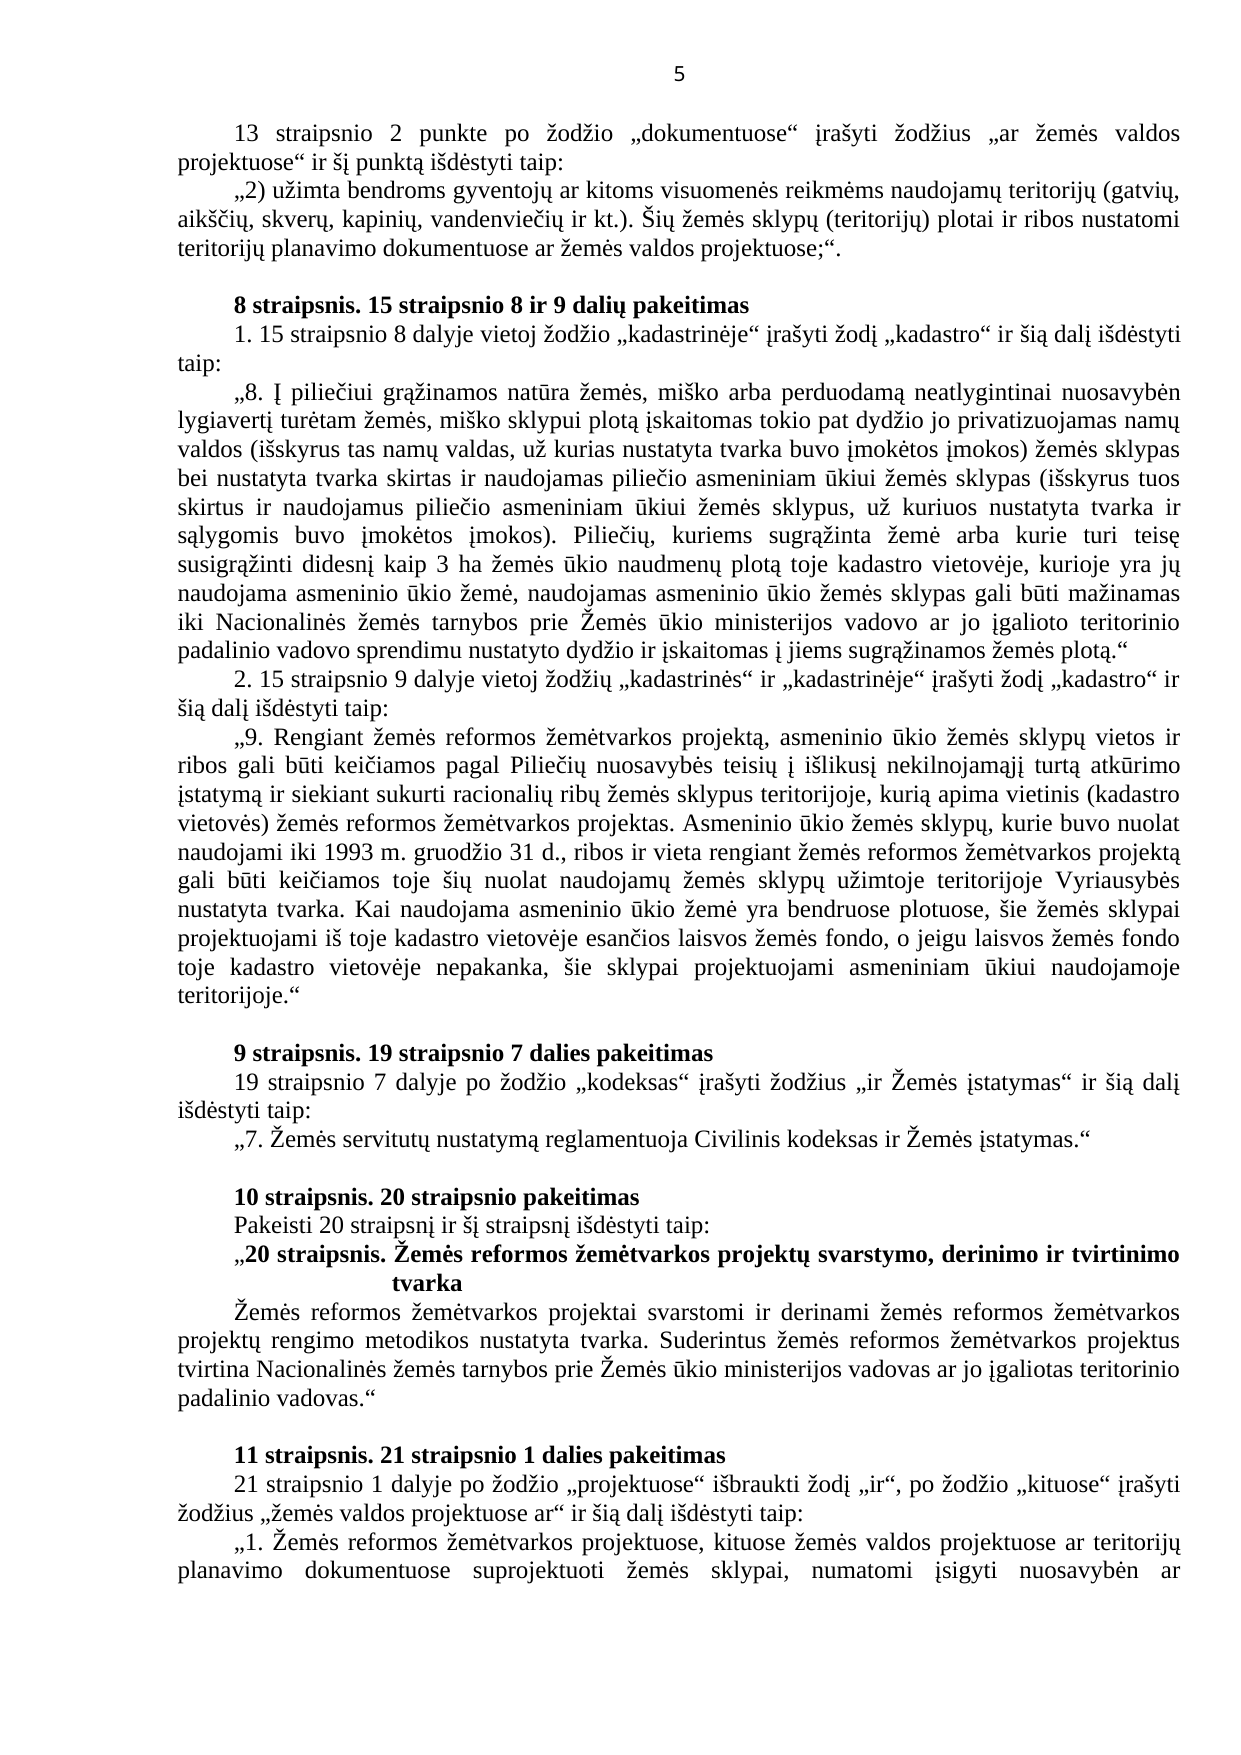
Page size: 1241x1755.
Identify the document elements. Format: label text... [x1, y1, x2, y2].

text Pakeisti 20 straipsnį ir šį straipsnį išdėstyti taip: [177, 1211, 1181, 1239]
text 19 straipsnio 7 dalyje po žodžio „kodeksas“ įrašyti žodžius „ir Žemės įstatymas“ ir šią dalį išdėstyti taip: [177, 1067, 1181, 1124]
text „2) užimta bendroms gyventojų ar kitoms visuomenės reikmėms naudojamų teritorijų (gatvių, aikščių, skverų, kapinių, vandenviečių ir kt.). Šių žemės sklypų (teritorijų) plotai ir ribos nustatomi teritorijų planavimo dokumentuose ar žemės valdos projektuose;“. [177, 176, 1181, 262]
text „8. Į piliečiui grąžinamos natūra žemės, miško arba perduodamą neatlygintinai nuosavybėn lygiavertį turėtam žemės, miško sklypui plotą įskaitomas tokio pat dydžio jo privatizuojamas namų valdos (išskyrus tas namų valdas, už kurias nustatyta tvarka buvo įmokėtos įmokos) žemės sklypas bei nustatyta tvarka skirtas ir naudojamas piliečio asmeniniam ūkiui žemės sklypas (išskyrus tuos skirtus ir naudojamus piliečio asmeniniam ūkiui žemės sklypus, už kuriuos nustatyta tvarka ir sąlygomis buvo įmokėtos įmokos). Piliečių, kuriems sugrąžinta žemė arba kurie turi teisę susigrąžinti didesnį kaip 3 ha žemės ūkio naudmenų plotą toje kadastro vietovėje, kurioje yra jų naudojama asmeninio ūkio žemė, naudojamas asmeninio ūkio žemės sklypas gali būti mažinamas iki Nacionalinės žemės tarnybos prie Žemės ūkio ministerijos vadovo ar jo įgalioto teritorinio padalinio vadovo sprendimu nustatyto dydžio ir įskaitomas į jiems sugrąžinamos žemės plotą.“ [177, 377, 1181, 664]
text 8 straipsnis. 15 straipsnio 8 ir 9 dalių pakeitimas [177, 291, 1181, 319]
text „7. Žemės servitutų nustatymą reglamentuoja Civilinis kodeksas ir Žemės įstatymas.“ [177, 1124, 1181, 1153]
text Žemės reformos žemėtvarkos projektai svarstomi ir derinami žemės reformos žemėtvarkos projektų rengimo metodikos nustatyta tvarka. Suderintus žemės reformos žemėtvarkos projektus tvirtina Nacionalinės žemės tarnybos prie Žemės ūkio ministerijos vadovas ar jo įgaliotas teritorinio padalinio vadovas.“ [177, 1297, 1181, 1412]
text „1. Žemės reformos žemėtvarkos projektuose, kituose žemės valdos projektuose ar teritorijų planavimo dokumentuose suprojektuoti žemės sklypai, numatomi įsigyti nuosavybėn ar [177, 1527, 1181, 1584]
text „20 straipsnis. Žemės reformos žemėtvarkos projektų svarstymo, derinimo ir tvirtinimo tvarka [233, 1239, 1181, 1297]
text 2. 15 straipsnio 9 dalyje vietoj žodžių „kadastrinės“ ir „kadastrinėje“ įrašyti žodį „kadastro“ ir šią dalį išdėstyti taip: [177, 664, 1181, 722]
text „9. Rengiant žemės reformos žemėtvarkos projektą, asmeninio ūkio žemės sklypų vietos ir ribos gali būti keičiamos pagal Piliečių nuosavybės teisių į išlikusį nekilnojamąjį turtą atkūrimo įstatymą ir siekiant sukurti racionalių ribų žemės sklypus teritorijoje, kurią apima vietinis (kadastro vietovės) žemės reformos žemėtvarkos projektas. Asmeninio ūkio žemės sklypų, kurie buvo nuolat naudojami iki 1993 m. gruodžio 31 d., ribos ir vieta rengiant žemės reformos žemėtvarkos projektą gali būti keičiamos toje šių nuolat naudojamų žemės sklypų užimtoje teritorijoje Vyriausybės nustatyta tvarka. Kai naudojama asmeninio ūkio žemė yra bendruose plotuose, šie žemės sklypai projektuojami iš toje kadastro vietovėje esančios laisvos žemės fondo, o jeigu laisvos žemės fondo toje kadastro vietovėje nepakanka, šie sklypai projektuojami asmeniniam ūkiui naudojamoje teritorijoje.“ [177, 722, 1181, 1009]
text 9 straipsnis. 19 straipsnio 7 dalies pakeitimas [177, 1038, 1181, 1067]
text 1. 15 straipsnio 8 dalyje vietoj žodžio „kadastrinėje“ įrašyti žodį „kadastro“ ir šią dalį išdėstyti taip: [177, 319, 1181, 377]
text 21 straipsnio 1 dalyje po žodžio „projektuose“ išbraukti žodį „ir“, po žodžio „kituose“ įrašyti žodžius „žemės valdos projektuose ar“ ir šią dalį išdėstyti taip: [177, 1469, 1181, 1527]
text 11 straipsnis. 21 straipsnio 1 dalies pakeitimas [177, 1441, 1181, 1469]
text 10 straipsnis. 20 straipsnio pakeitimas [177, 1182, 1181, 1211]
text 13 straipsnio 2 punkte po žodžio „dokumentuose“ įrašyti žodžius „ar žemės valdos projektuose“ ir šį punktą išdėstyti taip: [177, 118, 1181, 176]
